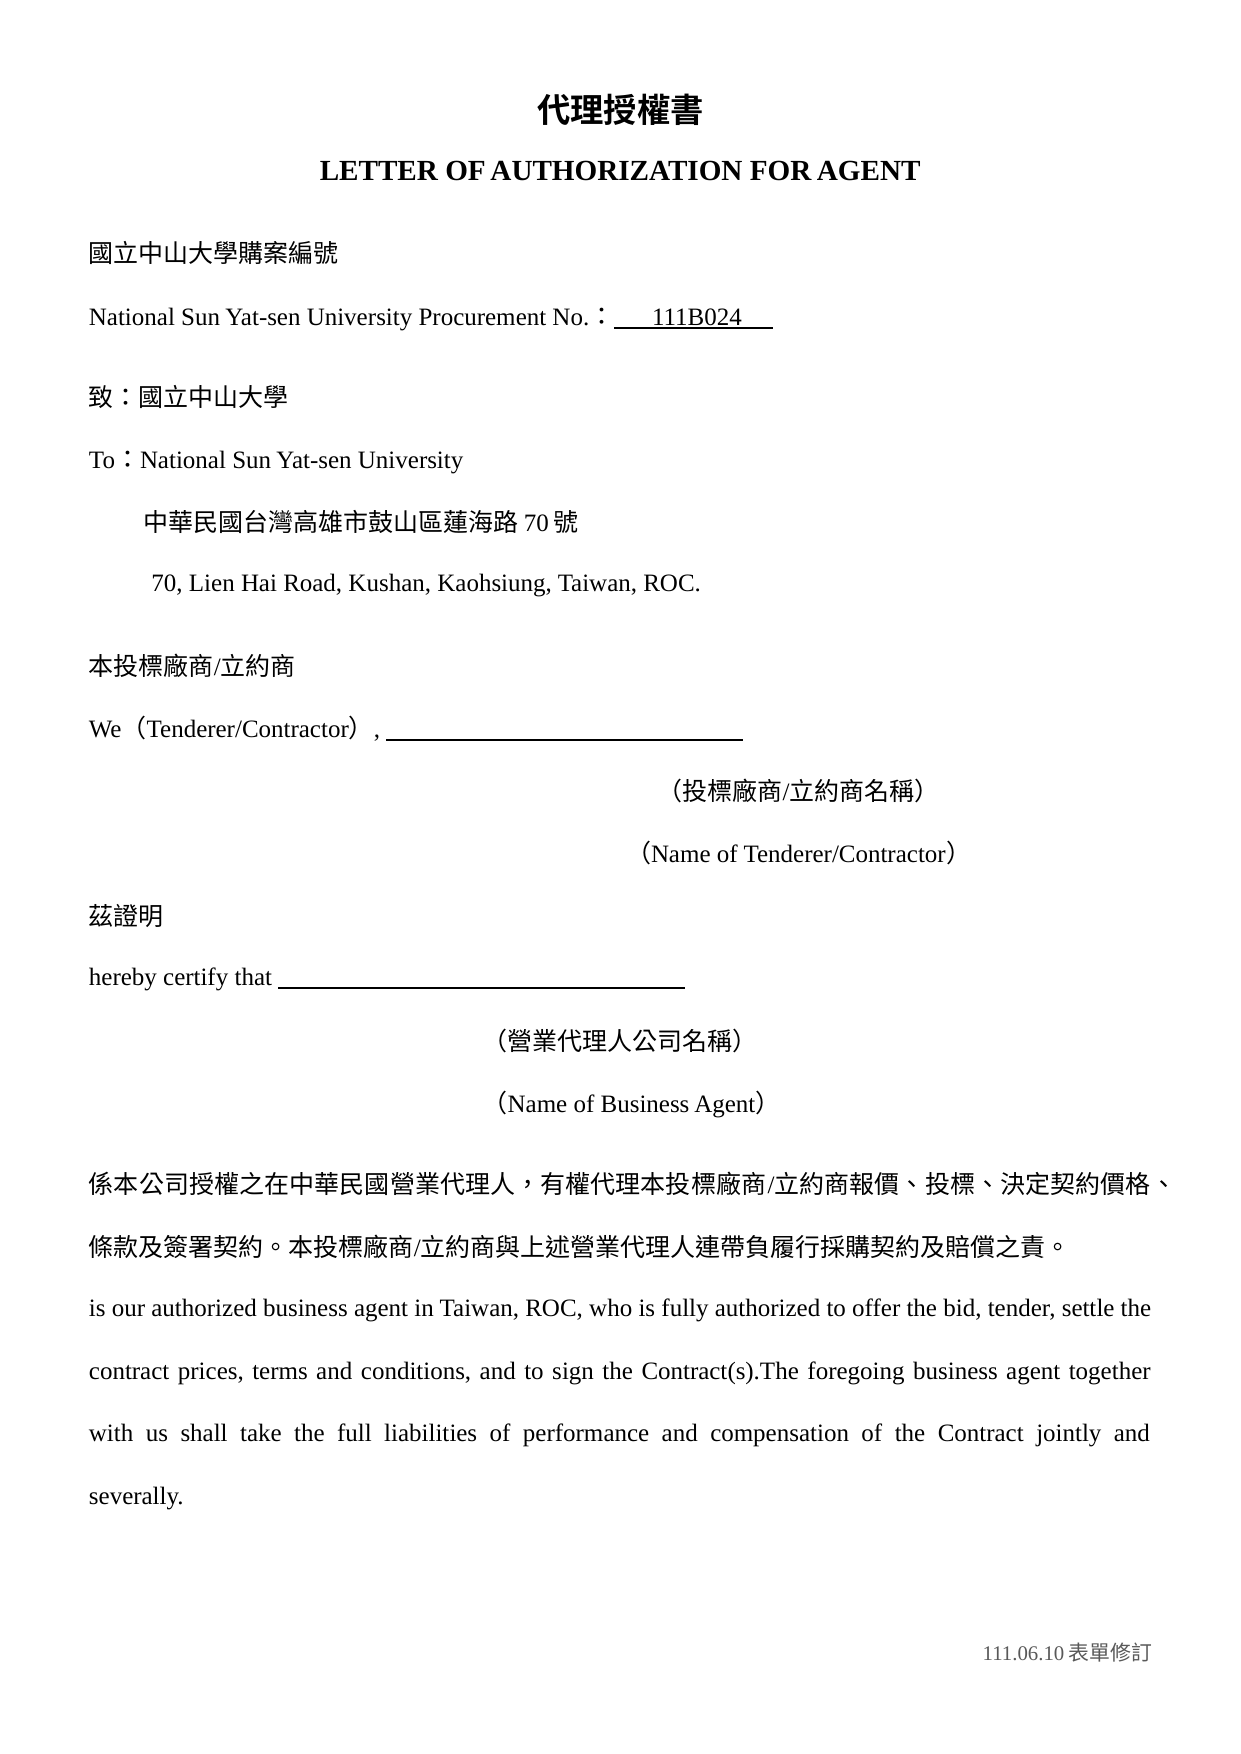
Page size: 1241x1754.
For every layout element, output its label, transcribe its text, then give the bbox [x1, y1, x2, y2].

text 本投標廠商/立約商 [89, 622, 1152, 685]
text 茲證明 [89, 872, 1152, 935]
text （Name of Business Agent） [482, 1060, 1152, 1122]
text （營業代理人公司名稱） [482, 997, 1152, 1060]
text We（Tenderer/Contractor）, [89, 685, 1152, 747]
text （投標廠商/立約商名稱） [445, 747, 1152, 810]
text To：National Sun Yat-sen University [89, 416, 1152, 479]
text LETTER OF AUTHORIZATION FOR AGENT [89, 129, 1152, 191]
text 代理授權書 [89, 66, 1152, 129]
text 國立中山大學購案編號 [89, 210, 1152, 272]
text 致：國立中山大學 [89, 354, 1152, 416]
text 70, Lien Hai Road, Kushan, Kaohsiung, Taiwan, ROC. [151, 541, 1152, 604]
text （Name of Tenderer/Contractor） [445, 810, 1152, 872]
text 中華民國台灣高雄市鼓山區蓮海路70號 [144, 479, 1152, 541]
text National Sun Yat-sen University Procurement No.： 111B024 [89, 272, 1152, 335]
text hereby certify that [89, 935, 1152, 997]
text 係本公司授權之在中華民國營業代理人，有權代理本投標廠商/立約商報價、投標、決定契約價格、條款及簽署契約。本投標廠商/立約商與上述營業代理人連帶負履行採購契約及賠償之責。 [89, 1141, 1151, 1266]
subtitle is our authorized business agent in Taiwan, ROC, who is fully authorized to offer the bid, tender, settle the contract prices, terms and conditions, and to sign the Contract(s).The foregoing business agent together with us shall take the full liabilities of performance and compensation of the Contract jointly and severally. [89, 1266, 1152, 1516]
